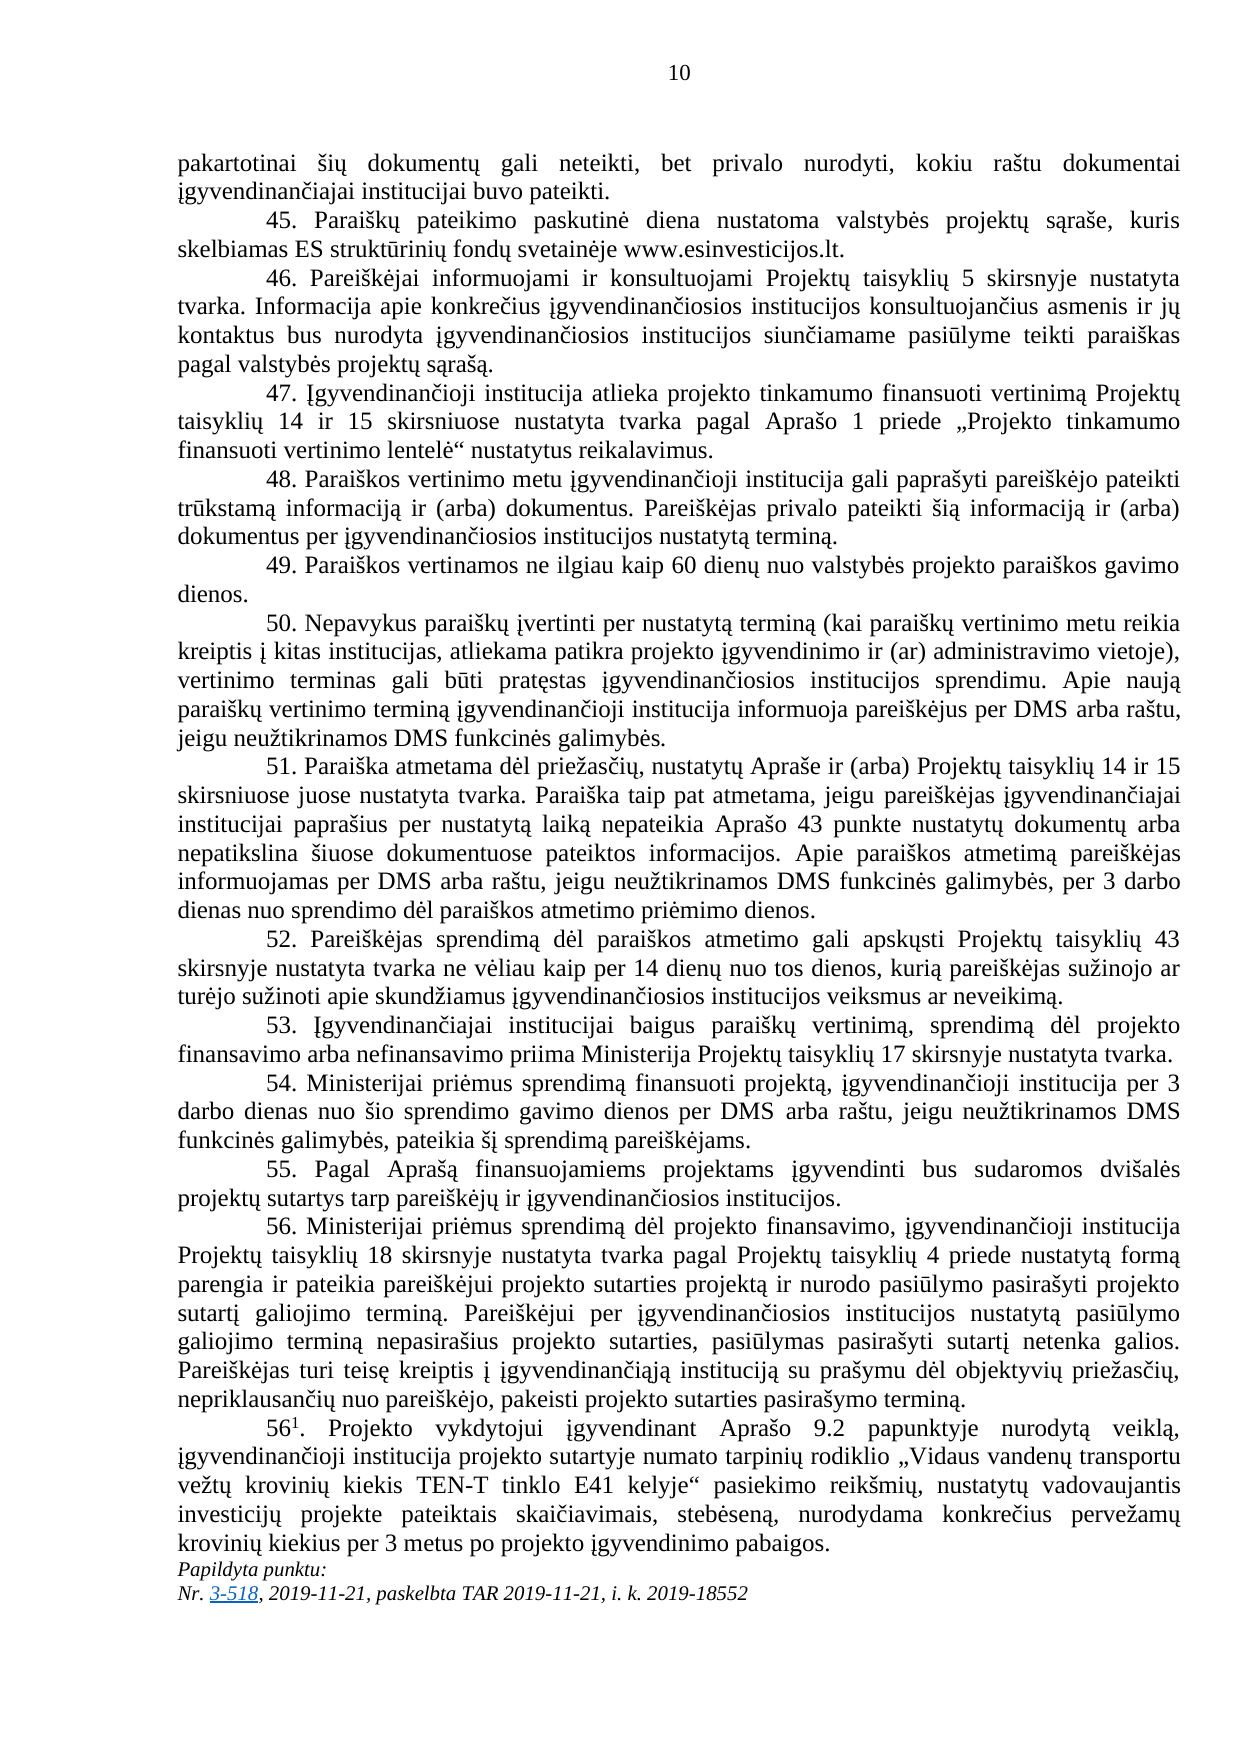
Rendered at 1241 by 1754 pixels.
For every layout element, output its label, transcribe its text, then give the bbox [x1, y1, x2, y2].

text 48. Paraiškos vertinimo metu įgyvendinančioji institucija gali paprašyti pareiškėjo pateikti trūkstamą informaciją ir (arba) dokumentus. Pareiškėjas privalo pateikti šią informaciją ir (arba) dokumentus per įgyvendinančiosios institucijos nustatytą terminą. [177, 464, 1181, 550]
text Nr. 3-518, 2019-11-21, paskelbta TAR 2019-11-21, i. k. 2019-18552 [177, 1581, 1181, 1604]
text 46. Pareiškėjai informuojami ir konsultuojami Projektų taisyklių 5 skirsnyje nustatyta tvarka. Informacija apie konkrečius įgyvendinančiosios institucijos konsultuojančius asmenis ir jų kontaktus bus nurodyta įgyvendinančiosios institucijos siunčiamame pasiūlyme teikti paraiškas pagal valstybės projektų sąrašą. [177, 263, 1181, 378]
text 54. Ministerijai priėmus sprendimą finansuoti projektą, įgyvendinančioji institucija per 3 darbo dienas nuo šio sprendimo gavimo dienos per DMS arba raštu, jeigu neužtikrinamos DMS funkcinės galimybės, pateikia šį sprendimą pareiškėjams. [177, 1068, 1181, 1154]
text 47. Įgyvendinančioji institucija atlieka projekto tinkamumo finansuoti vertinimą Projektų taisyklių 14 ir 15 skirsniuose nustatyta tvarka pagal Aprašo 1 priede „Projekto tinkamumo finansuoti vertinimo lentelė“ nustatytus reikalavimus. [177, 378, 1181, 464]
text 55. Pagal Aprašą finansuojamiems projektams įgyvendinti bus sudaromos dvišalės projektų sutartys tarp pareiškėjų ir įgyvendinančiosios institucijos. [177, 1154, 1181, 1211]
text 52. Pareiškėjas sprendimą dėl paraiškos atmetimo gali apskųsti Projektų taisyklių 43 skirsnyje nustatyta tvarka ne vėliau kaip per 14 dienų nuo tos dienos, kurią pareiškėjas sužinojo ar turėjo sužinoti apie skundžiamus įgyvendinančiosios institucijos veiksmus ar neveikimą. [177, 924, 1181, 1010]
text 45. Paraiškų pateikimo paskutinė diena nustatoma valstybės projektų sąraše, kuris skelbiamas ES struktūrinių fondų svetainėje www.esinvesticijos.lt. [177, 205, 1181, 263]
text Papildyta punktu: [177, 1556, 1181, 1581]
text 51. Paraiška atmetama dėl priežasčių, nustatytų Apraše ir (arba) Projektų taisyklių 14 ir 15 skirsniuose juose nustatyta tvarka. Paraiška taip pat atmetama, jeigu pareiškėjas įgyvendinančiajai institucijai paprašius per nustatytą laiką nepateikia Aprašo 43 punkte nustatytų dokumentų arba nepatikslina šiuose dokumentuose pateiktos informacijos. Apie paraiškos atmetimą pareiškėjas informuojamas per DMS arba raštu, jeigu neužtikrinamos DMS funkcinės galimybės, per 3 darbo dienas nuo sprendimo dėl paraiškos atmetimo priėmimo dienos. [177, 751, 1181, 924]
text 53. Įgyvendinančiajai institucijai baigus paraiškų vertinimą, sprendimą dėl projekto finansavimo arba nefinansavimo priima Ministerija Projektų taisyklių 17 skirsnyje nustatyta tvarka. [177, 1010, 1181, 1068]
text 561. Projekto vykdytojui įgyvendinant Aprašo 9.2 papunktyje nurodytą veiklą, įgyvendinančioji institucija projekto sutartyje numato tarpinių rodiklio „Vidaus vandenų transportu vežtų krovinių kiekis TEN-T tinklo E41 kelyje“ pasiekimo reikšmių, nustatytų vadovaujantis investicijų projekte pateiktais skaičiavimais, stebėseną, nurodydama konkrečius pervežamų krovinių kiekius per 3 metus po projekto įgyvendinimo pabaigos. [177, 1413, 1181, 1556]
text 49. Paraiškos vertinamos ne ilgiau kaip 60 dienų nuo valstybės projekto paraiškos gavimo dienos. [177, 550, 1181, 608]
text 50. Nepavykus paraiškų įvertinti per nustatytą terminą (kai paraiškų vertinimo metu reikia kreiptis į kitas institucijas, atliekama patikra projekto įgyvendinimo ir (ar) administravimo vietoje), vertinimo terminas gali būti pratęstas įgyvendinančiosios institucijos sprendimu. Apie naują paraiškų vertinimo terminą įgyvendinančioji institucija informuoja pareiškėjus per DMS arba raštu, jeigu neužtikrinamos DMS funkcinės galimybės. [177, 608, 1181, 751]
text 56. Ministerijai priėmus sprendimą dėl projekto finansavimo, įgyvendinančioji institucija Projektų taisyklių 18 skirsnyje nustatyta tvarka pagal Projektų taisyklių 4 priede nustatytą formą parengia ir pateikia pareiškėjui projekto sutarties projektą ir nurodo pasiūlymo pasirašyti projekto sutartį galiojimo terminą. Pareiškėjui per įgyvendinančiosios institucijos nustatytą pasiūlymo galiojimo terminą nepasirašius projekto sutarties, pasiūlymas pasirašyti sutartį netenka galios. Pareiškėjas turi teisę kreiptis į įgyvendinančiąją instituciją su prašymu dėl objektyvių priežasčių, nepriklausančių nuo pareiškėjo, pakeisti projekto sutarties pasirašymo terminą. [177, 1211, 1181, 1413]
text pakartotinai šių dokumentų gali neteikti, bet privalo nurodyti, kokiu raštu dokumentai įgyvendinančiajai institucijai buvo pateikti. [177, 148, 1181, 205]
